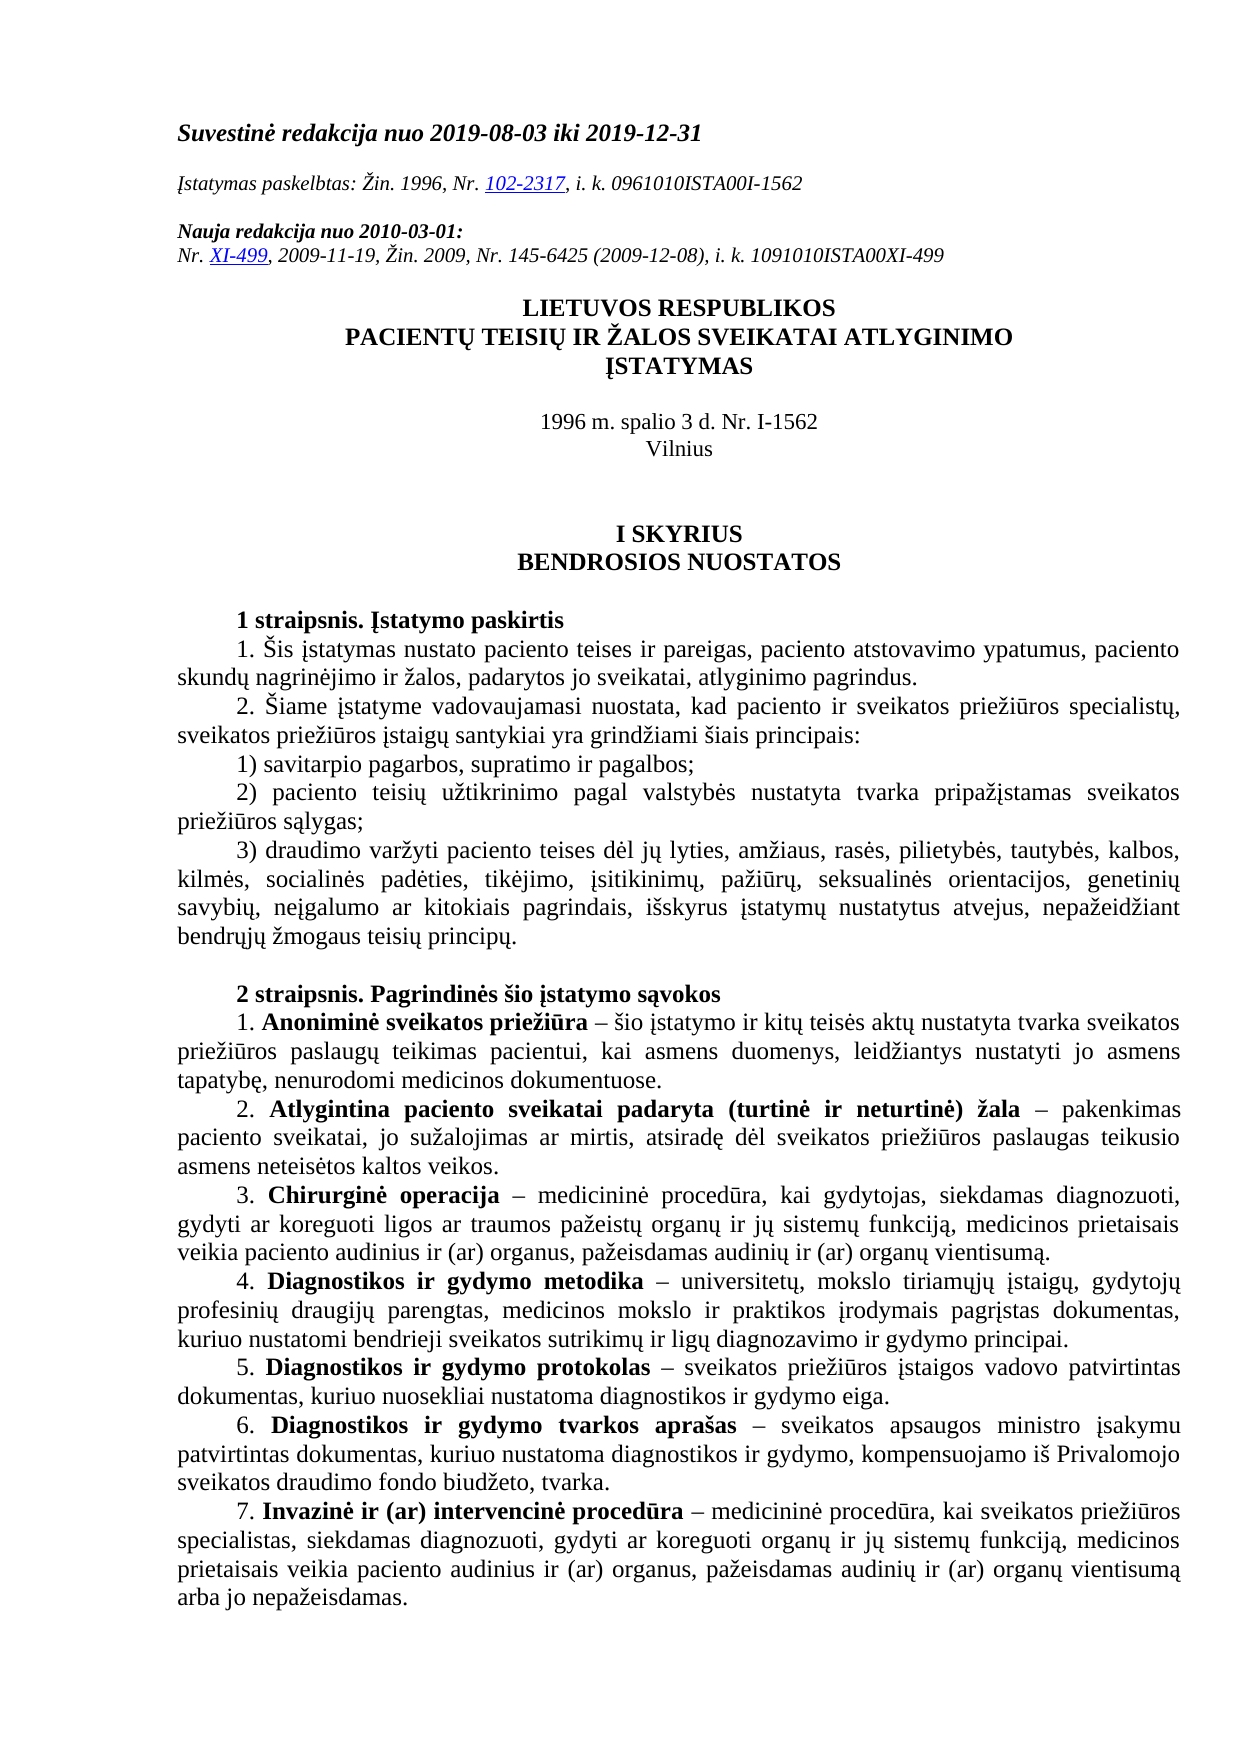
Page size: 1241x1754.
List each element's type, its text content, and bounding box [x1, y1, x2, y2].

text 2. Šiame įstatyme vadovaujamasi nuostata, kad paciento ir sveikatos priežiūros specialistų, sveikatos priežiūros įstaigų santykiai yra grindžiami šiais principais: [177, 691, 1181, 749]
text Nr. XI-499, 2009-11-19, Žin. 2009, Nr. 145-6425 (2009-12-08), i. k. 1091010ISTA00XI-499 [177, 243, 1181, 267]
text I SKYRIUS [177, 519, 1181, 547]
text 1. Šis įstatymas nustato paciento teises ir pareigas, paciento atstovavimo ypatumus, paciento skundų nagrinėjimo ir žalos, padarytos jo sveikatai, atlyginimo pagrindus. [177, 634, 1181, 691]
text Įstatymas paskelbtas: Žin. 1996, Nr. 102-2317, i. k. 0961010ISTA00I-1562 [177, 171, 1181, 195]
text BENDROSIOS NUOSTATOS [177, 547, 1181, 576]
text 2. Atlygintina paciento sveikatai padaryta (turtinė ir neturtinė) žala – pakenkimas paciento sveikatai, jo sužalojimas ar mirtis, atsiradę dėl sveikatos priežiūros paslaugas teikusio asmens neteisėtos kaltos veikos. [177, 1094, 1181, 1180]
text 1. Anoniminė sveikatos priežiūra – šio įstatymo ir kitų teisės aktų nustatyta tvarka sveikatos priežiūros paslaugų teikimas pacientui, kai asmens duomenys, leidžiantys nustatyti jo asmens tapatybę, nenurodomi medicinos dokumentuose. [177, 1007, 1181, 1094]
text 3) draudimo varžyti paciento teises dėl jų lyties, amžiaus, rasės, pilietybės, tautybės, kalbos, kilmės, socialinės padėties, tikėjimo, įsitikinimų, pažiūrų, seksualinės orientacijos, genetinių savybių, neįgalumo ar kitokiais pagrindais, išskyrus įstatymų nustatytus atvejus, nepažeidžiant bendrųjų žmogaus teisių principų. [177, 835, 1181, 950]
text 1) savitarpio pagarbos, supratimo ir pagalbos; [177, 749, 1181, 777]
text 2) paciento teisių užtikrinimo pagal valstybės nustatyta tvarka pripažįstamas sveikatos priežiūros sąlygas; [177, 777, 1181, 835]
text 3. Chirurginė operacija – medicininė procedūra, kai gydytojas, siekdamas diagnozuoti, gydyti ar koreguoti ligos ar traumos pažeistų organų ir jų sistemų funkciją, medicinos prietaisais veikia paciento audinius ir (ar) organus, pažeisdamas audinių ir (ar) organų vientisumą. [177, 1180, 1181, 1266]
text 5. Diagnostikos ir gydymo protokolas – sveikatos priežiūros įstaigos vadovo patvirtintas dokumentas, kuriuo nuosekliai nustatoma diagnostikos ir gydymo eiga. [177, 1352, 1181, 1410]
text 1996 m. spalio 3 d. Nr. I-1562 [177, 408, 1181, 435]
text 2 straipsnis. Pagrindinės šio įstatymo sąvokos [177, 979, 1181, 1007]
text Vilnius [177, 435, 1181, 461]
text 7. Invazinė ir (ar) intervencinė procedūra – medicininė procedūra, kai sveikatos priežiūros specialistas, siekdamas diagnozuoti, gydyti ar koreguoti organų ir jų sistemų funkciją, medicinos prietaisais veikia paciento audinius ir (ar) organus, pažeisdamas audinių ir (ar) organų vientisumą arba jo nepažeisdamas. [177, 1496, 1181, 1611]
text 1 straipsnis. Įstatymo paskirtis [177, 605, 1181, 634]
text Nauja redakcija nuo 2010-03-01: [177, 219, 1181, 243]
text 4. Diagnostikos ir gydymo metodika – universitetų, mokslo tiriamųjų įstaigų, gydytojų profesinių draugijų parengtas, medicinos mokslo ir praktikos įrodymais pagrįstas dokumentas, kuriuo nustatomi bendrieji sveikatos sutrikimų ir ligų diagnozavimo ir gydymo principai. [177, 1266, 1181, 1352]
text Suvestinė redakcija nuo 2019-08-03 iki 2019-12-31 [177, 118, 1181, 147]
text LIETUVOS RESPUBLIKOS PACIENTŲ TEISIŲ IR ŽALOS SVEIKATAI ATLYGINIMO ĮSTATYMAS [177, 293, 1181, 380]
text 6. Diagnostikos ir gydymo tvarkos aprašas – sveikatos apsaugos ministro įsakymu patvirtintas dokumentas, kuriuo nustatoma diagnostikos ir gydymo, kompensuojamo iš Privalomojo sveikatos draudimo fondo biudžeto, tvarka. [177, 1410, 1181, 1496]
